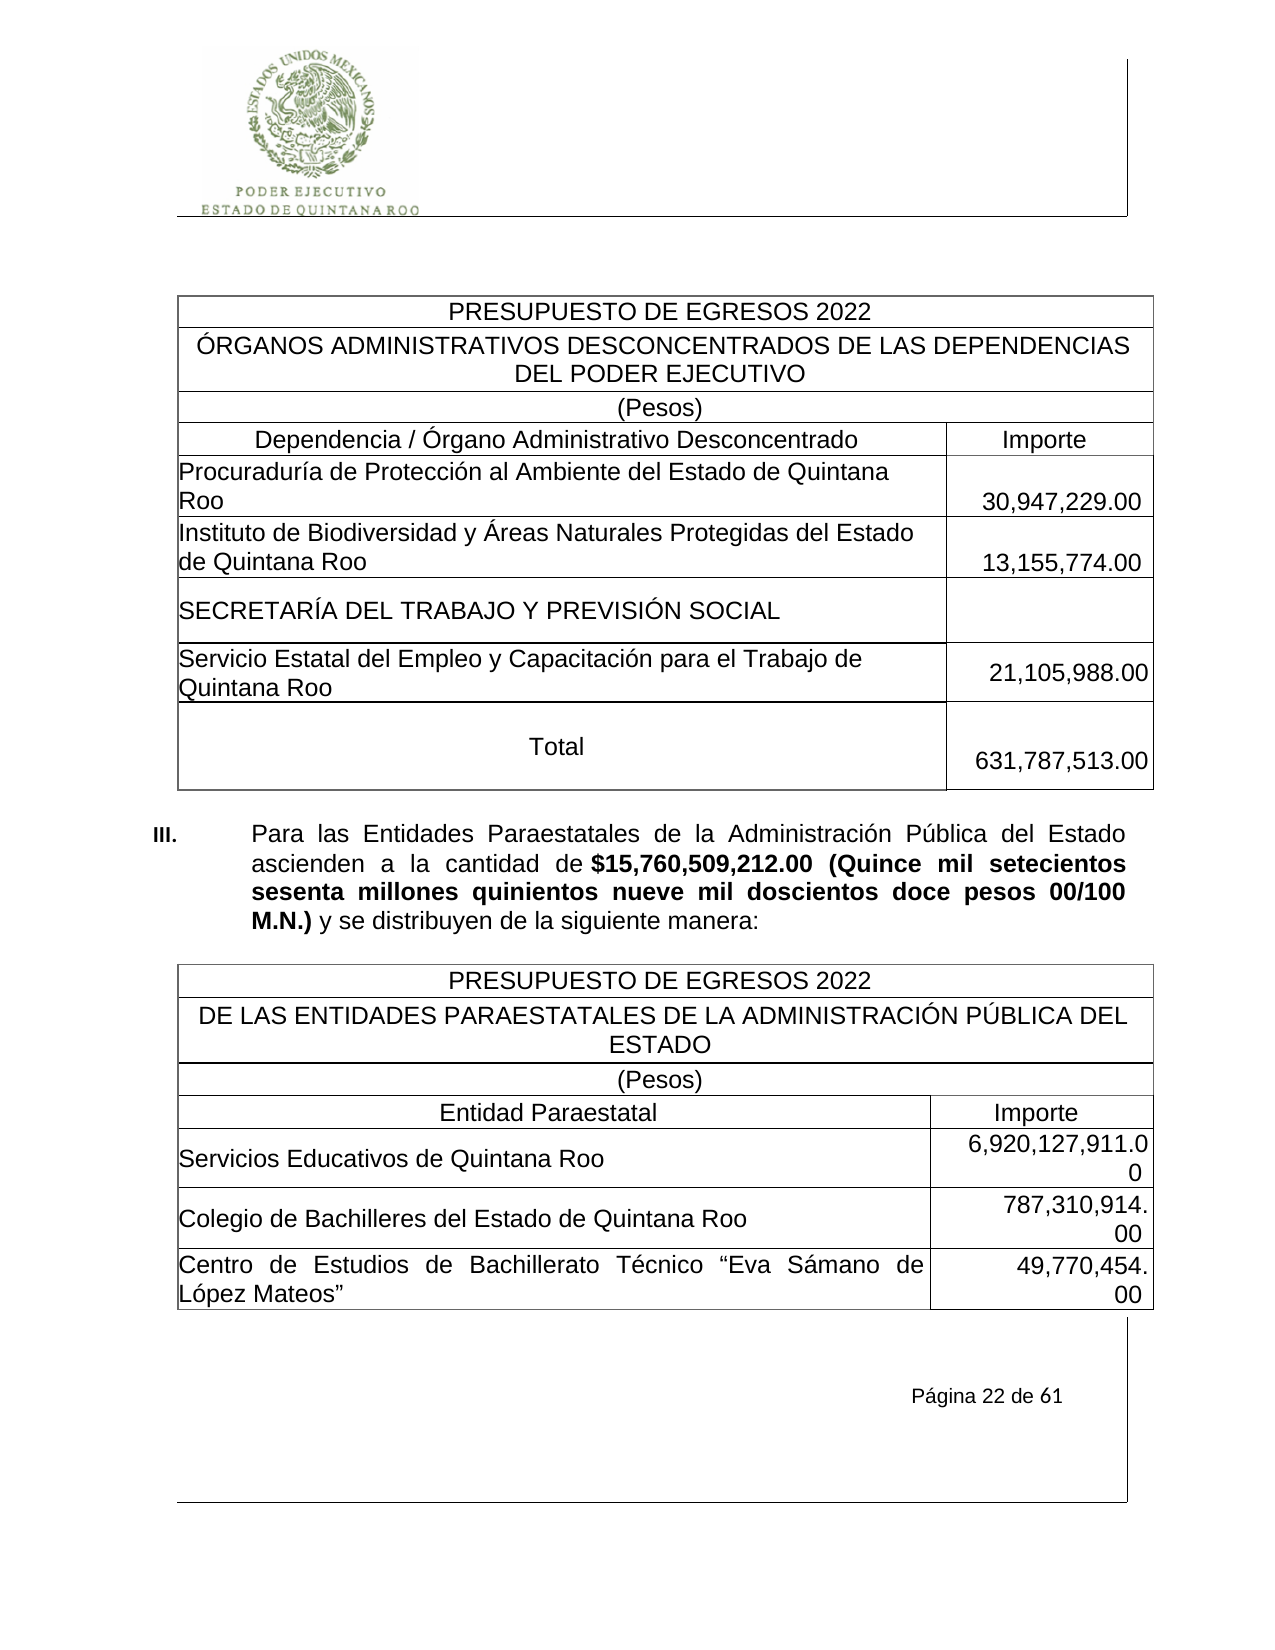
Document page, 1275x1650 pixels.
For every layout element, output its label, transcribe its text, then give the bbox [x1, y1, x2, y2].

table_cell Dependencia / Órgano Administrativo Desconcentrado [179, 423, 946, 455]
table_cell Instituto de Biodiversidad y Áreas Naturales Protegidas del Estado de Quintana Roo [179, 517, 946, 577]
table_cell DE LAS ENTIDADES PARAESTATALES DE LA ADMINISTRACIÓN PÚBLICA DEL ESTADO [179, 998, 1153, 1062]
table_cell 13,155,774.00 [947, 517, 1153, 577]
table_cell 21,105,988.00 [947, 643, 1153, 701]
table_cell 6,920,127,911.00 [931, 1129, 1153, 1187]
table_cell Servicio Estatal del Empleo y Capacitación para el Trabajo de Quintana Roo [179, 644, 946, 701]
table_cell [947, 578, 1153, 642]
list Para las Entidades Paraestatales de la Administración Pública del Estado ascienden a la cantidad de $15,760,509,212.00 (Quince mil setecientos sesenta millones quinientos nueve mil doscientos doce pesos 00/100 M.N.) y se distribuyen de la siguiente manera: [177, 819, 1127, 935]
table_cell 30,947,229.00 [947, 456, 1153, 516]
table_cell ÓRGANOS ADMINISTRATIVOS DESCONCENTRADOS DE LAS DEPENDENCIAS DEL PODER EJECUTIVO [179, 328, 1153, 391]
table_cell 631,787,513.00 [947, 702, 1153, 789]
table_cell (Pesos) [179, 1064, 1153, 1095]
table_cell Servicios Educativos de Quintana Roo [179, 1129, 930, 1187]
table_cell Importe [931, 1096, 1153, 1128]
table_cell (Pesos) [179, 392, 1153, 422]
table_cell SECRETARÍA DEL TRABAJO Y PREVISIÓN SOCIAL [179, 578, 946, 642]
table_cell Total [179, 703, 946, 789]
table_cell Centro de Estudios de Bachillerato Técnico “Eva Sámano de López Mateos” [179, 1249, 930, 1308]
table_cell Colegio de Bachilleres del Estado de Quintana Roo [179, 1188, 930, 1248]
table_cell Procuraduría de Protección al Ambiente del Estado de Quintana Roo [179, 456, 946, 516]
table_cell Entidad Paraestatal [179, 1096, 930, 1128]
table_cell 49,770,454.00 [931, 1249, 1153, 1308]
table_header PRESUPUESTO DE EGRESOS 2022 [179, 965, 1153, 996]
table_cell Importe [947, 423, 1153, 455]
table_header PRESUPUESTO DE EGRESOS 2022 [179, 297, 1153, 327]
table_cell 787,310,914.00 [931, 1188, 1153, 1248]
